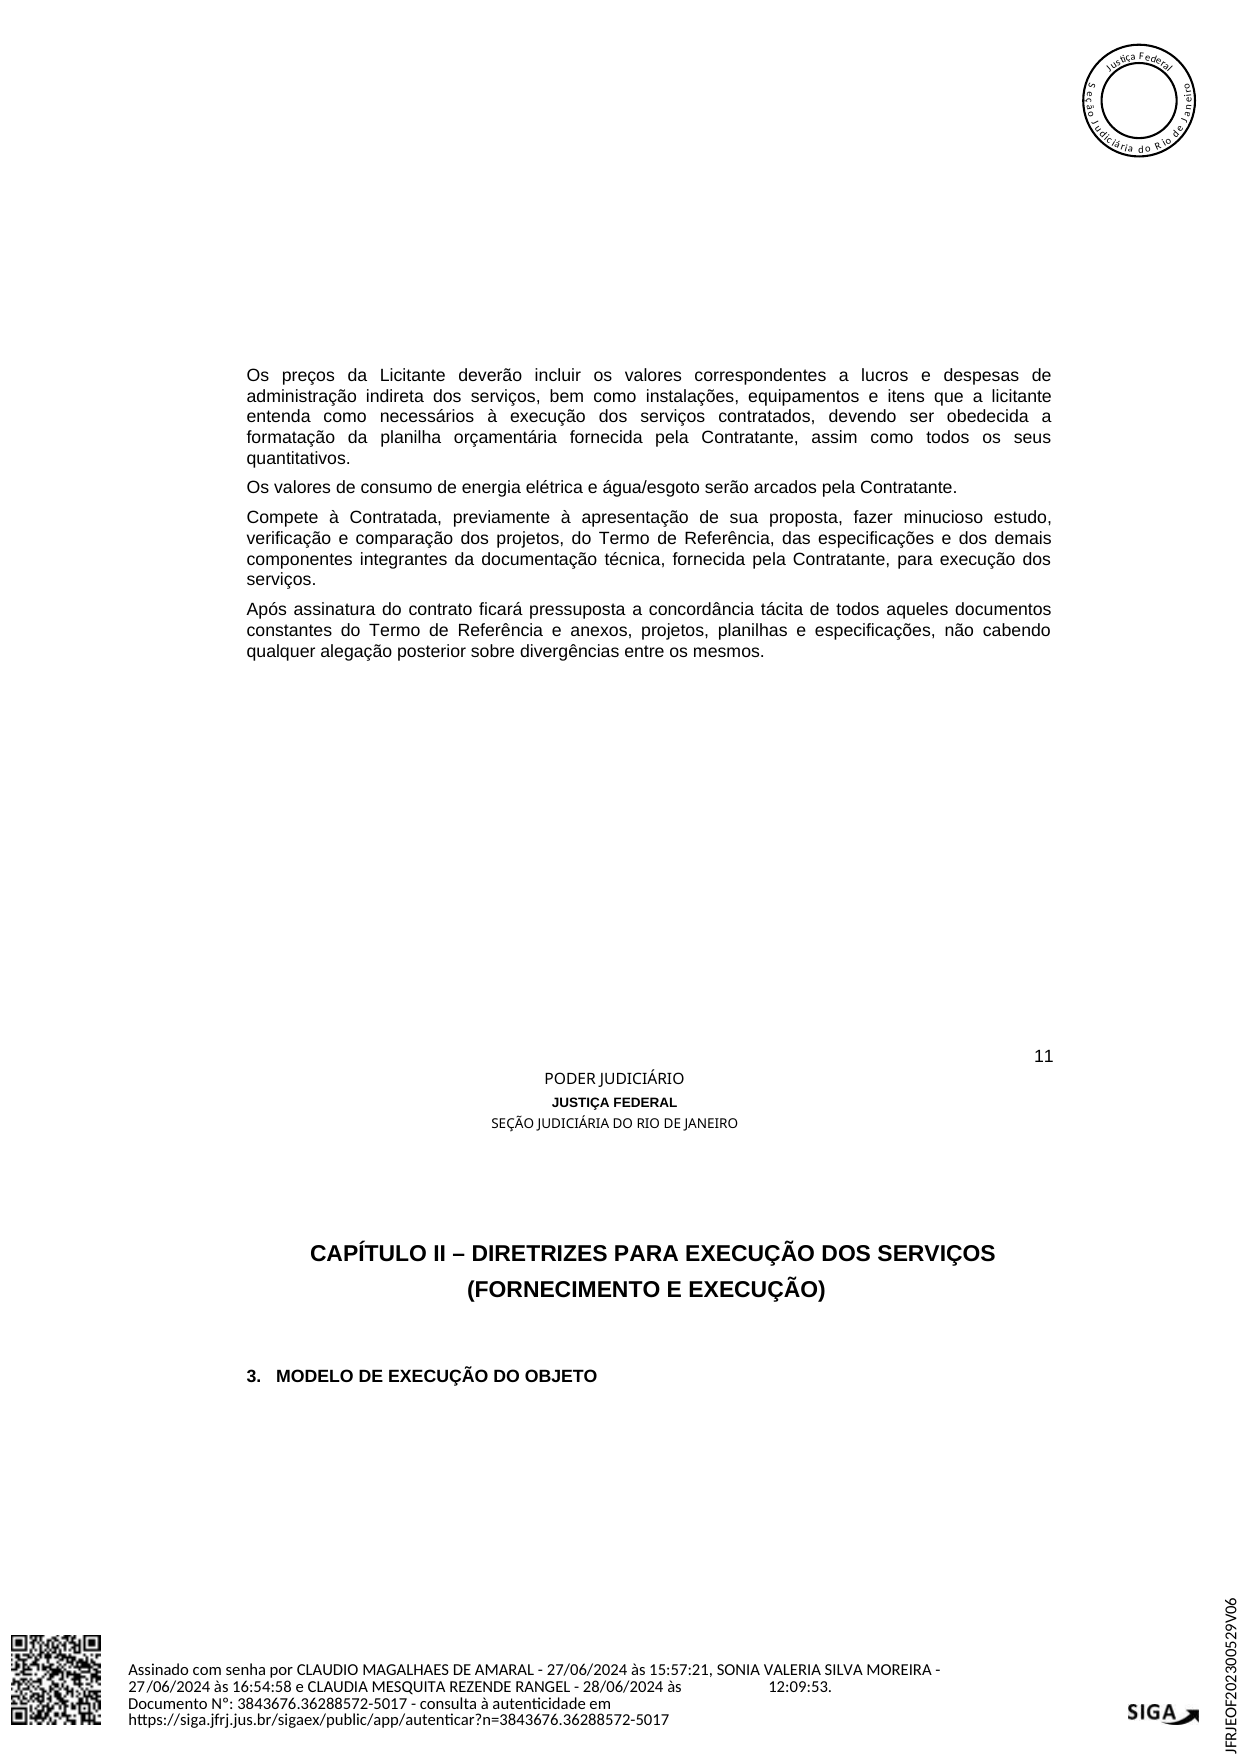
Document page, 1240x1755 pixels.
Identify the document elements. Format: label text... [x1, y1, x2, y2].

subtitle JUSTIÇA FEDERAL [247, 1090, 1052, 1111]
text CAPÍTULO II – DIRETRIZES PARA EXECUÇÃO DOS SERVIÇOS [310, 1240, 1052, 1267]
text Os preços da Licitante deverão incluir os valores correspondentes a lucros e despesas de administração indireta dos serviços, bem como instalações, equipamentos e itens que a licitante entenda como necessários à execução dos serviços contratados, devendo ser obedecida a formatação da planilha orçamentária fornecida pela Contratante, assim como todos os seus quantitativos. [246, 365, 1052, 468]
subtitle 3. MODELO DE EXECUÇÃO DO OBJETO [246, 1366, 1052, 1386]
text SEÇÃO JUDICIÁRIA DO RIO DE JANEIRO [247, 1112, 1052, 1132]
text Após assinatura do contrato ficará pressuposta a concordância tácita de todos aqueles documentos constantes do Termo de Referência e anexos, projetos, planilhas e especificações, não cabendo qualquer alegação posterior sobre divergências entre os mesmos. [246, 599, 1052, 661]
text PODER JUDICIÁRIO [245, 1067, 1052, 1089]
text 11 [247, 1046, 1053, 1066]
text Os valores de consumo de energia elétrica e água/esgoto serão arcados pela Contratante. [246, 477, 1052, 498]
subtitle (FORNECIMENTO E EXECUÇÃO) [247, 1276, 1052, 1302]
text Compete à Contratada, previamente à apresentação de sua proposta, fazer minucioso estudo, verificação e comparação dos projetos, do Termo de Referência, das especificações e dos demais componentes integrantes da documentação técnica, fornecida pela Contratante, para execução dos serviços. [246, 507, 1052, 589]
